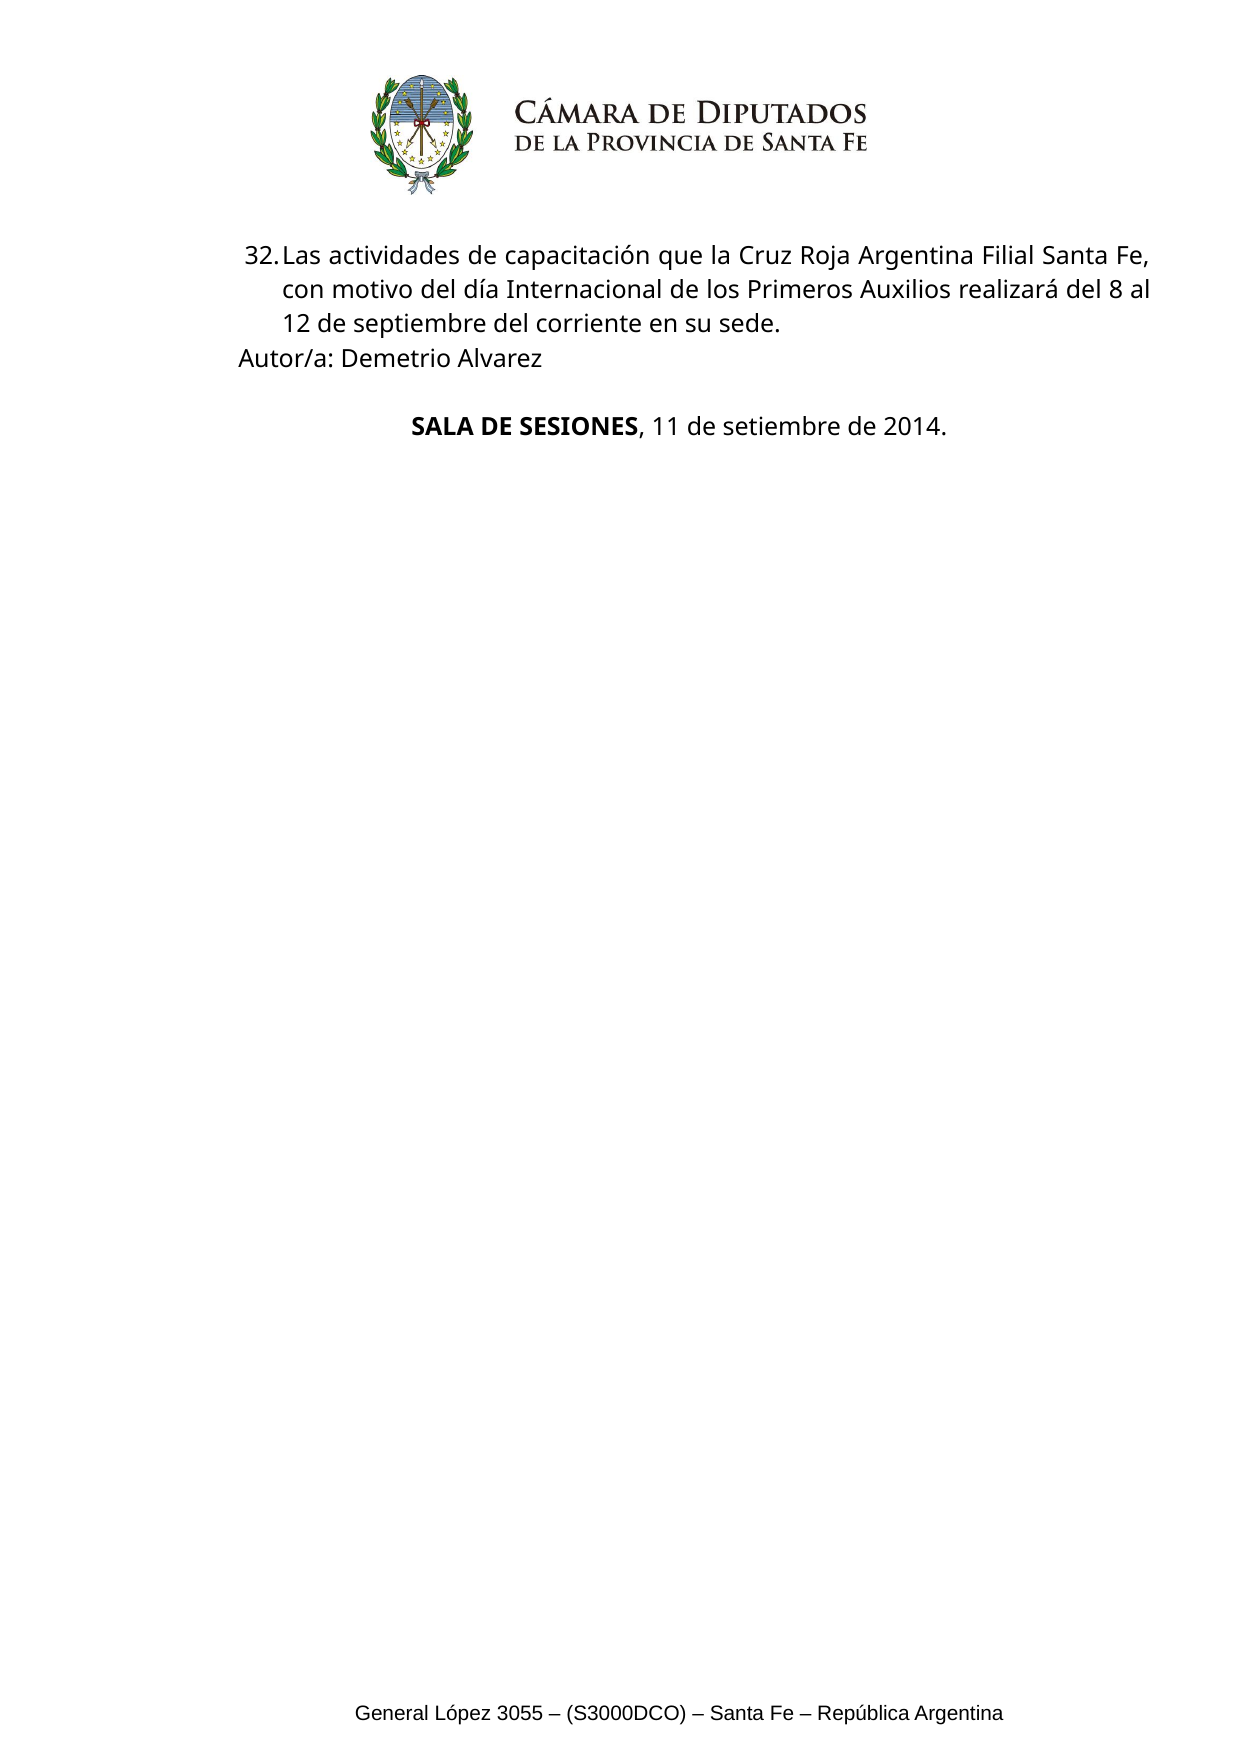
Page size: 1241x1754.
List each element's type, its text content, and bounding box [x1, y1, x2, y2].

picture [370, 75, 867, 199]
text Autor/a: Demetrio Alvarez [213, 340, 1152, 374]
list Las actividades de capacitación que la Cruz Roja Argentina Filial Santa Fe, con motivo del día Internacional de los Primeros Auxilios realizará del 8 al 12 de septiembre del corriente en su sede. [244, 238, 1152, 340]
text SALA DE SESIONES, 11 de setiembre de 2014. [207, 408, 1152, 442]
